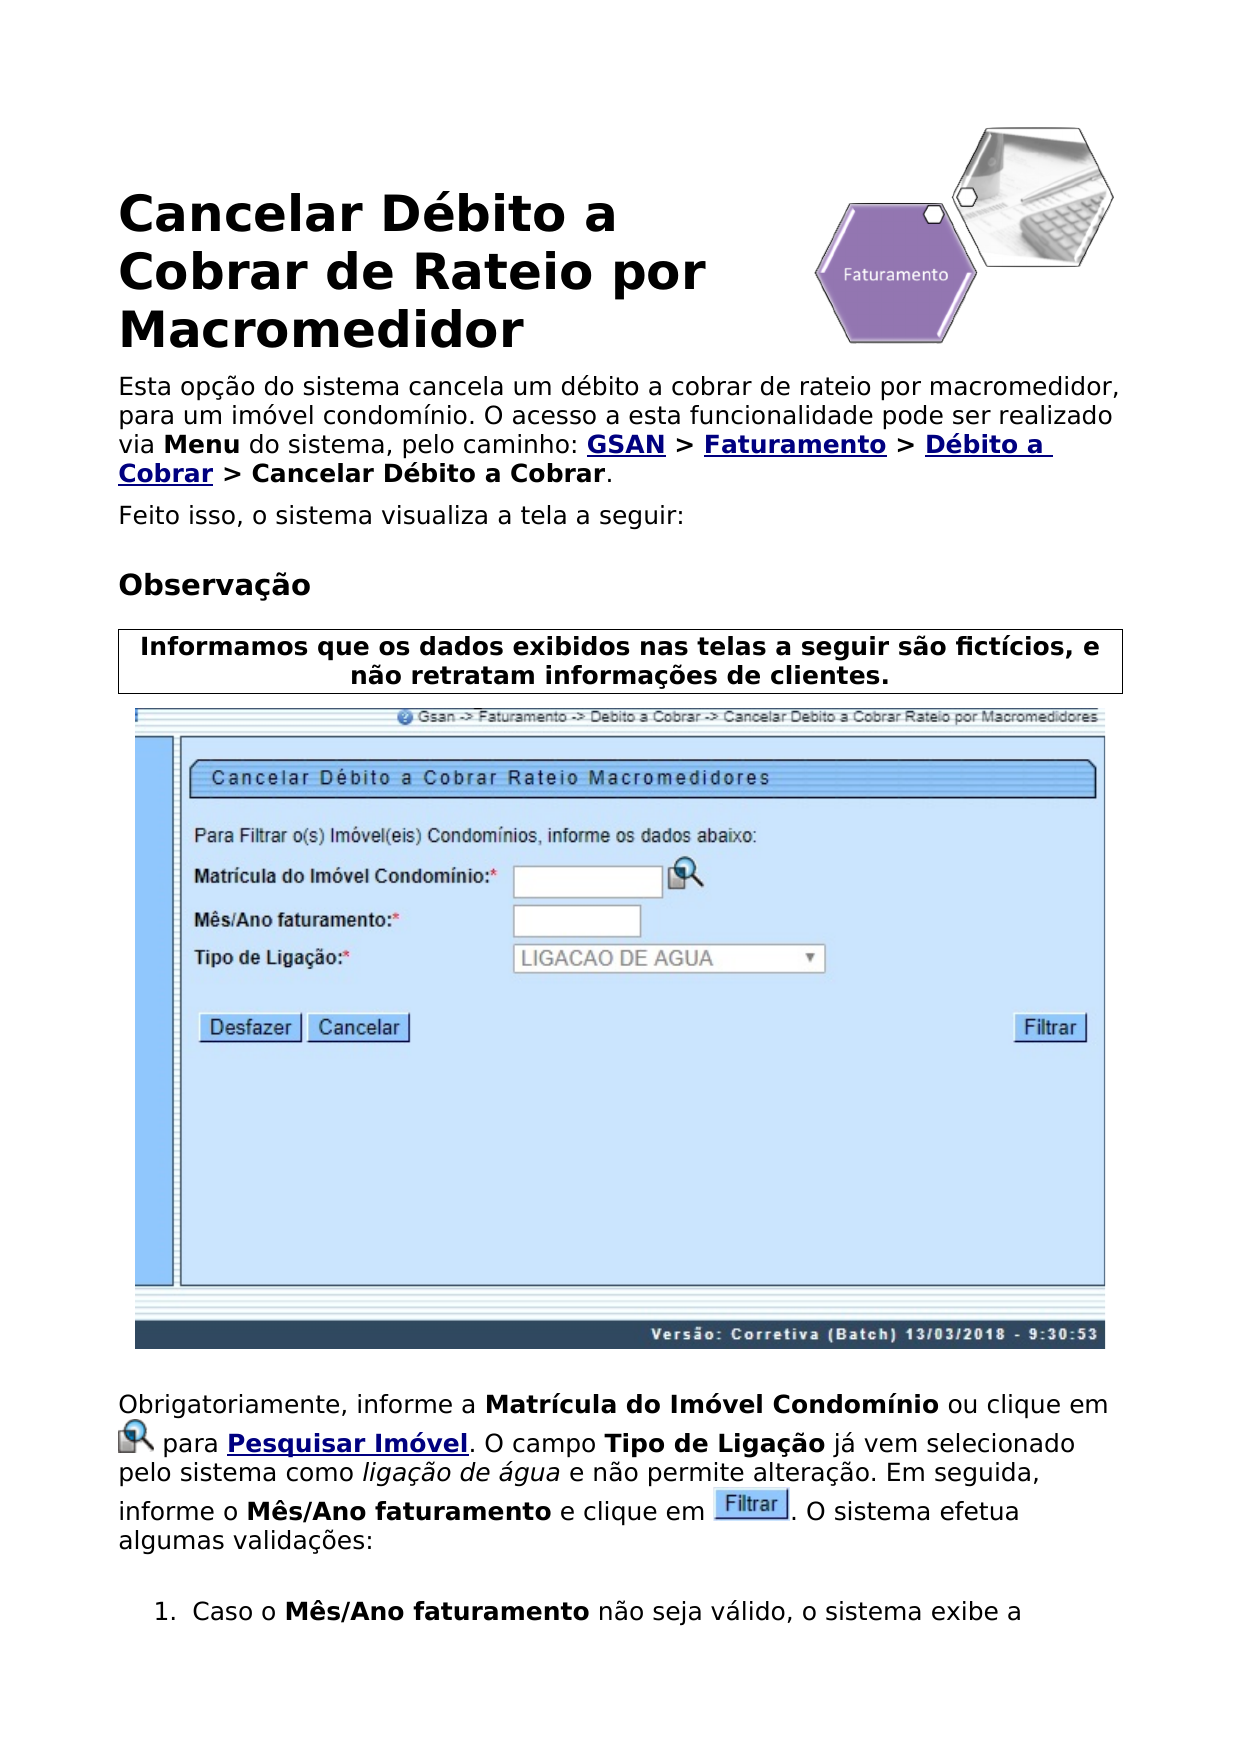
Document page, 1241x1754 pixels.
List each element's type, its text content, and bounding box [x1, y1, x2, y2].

text Obrigatoriamente, informe a Matrícula do Imóvel Condomínio ou clique em para Pesquisar Imóvel. O campo Tipo de Ligação já vem selecionado pelo sistema como ligação de água e não permite alteração. Em seguida, informe o Mês/Ano faturamento e clique em . O sistema efetua algumas validações: [118, 1391, 1122, 1556]
picture [713, 1487, 790, 1521]
text Esta opção do sistema cancela um débito a cobrar de rateio por macromedidor, para um imóvel condomínio. O acesso a esta funcionalidade pode ser realizado via Menu do sistema, pelo caminho: GSAN > Faturamento > Débito a Cobrar > Cancelar Débito a Cobrar. [118, 372, 1122, 489]
picture [809, 118, 1123, 349]
subtitle Cancelar Débito a Cobrar de Rateio por Macromedidor [118, 185, 1122, 359]
picture [135, 708, 1106, 1349]
picture [118, 1419, 154, 1453]
list Caso o Mês/Ano faturamento não seja válido, o sistema exibe a [177, 1597, 1122, 1627]
subtitle Observação [118, 568, 1122, 602]
text Feito isso, o sistema visualiza a tela a seguir: [118, 501, 1122, 530]
table_header Informamos que os dados exibidos nas telas a seguir são fictícios, e não retratam informações de clientes. [119, 630, 1122, 693]
